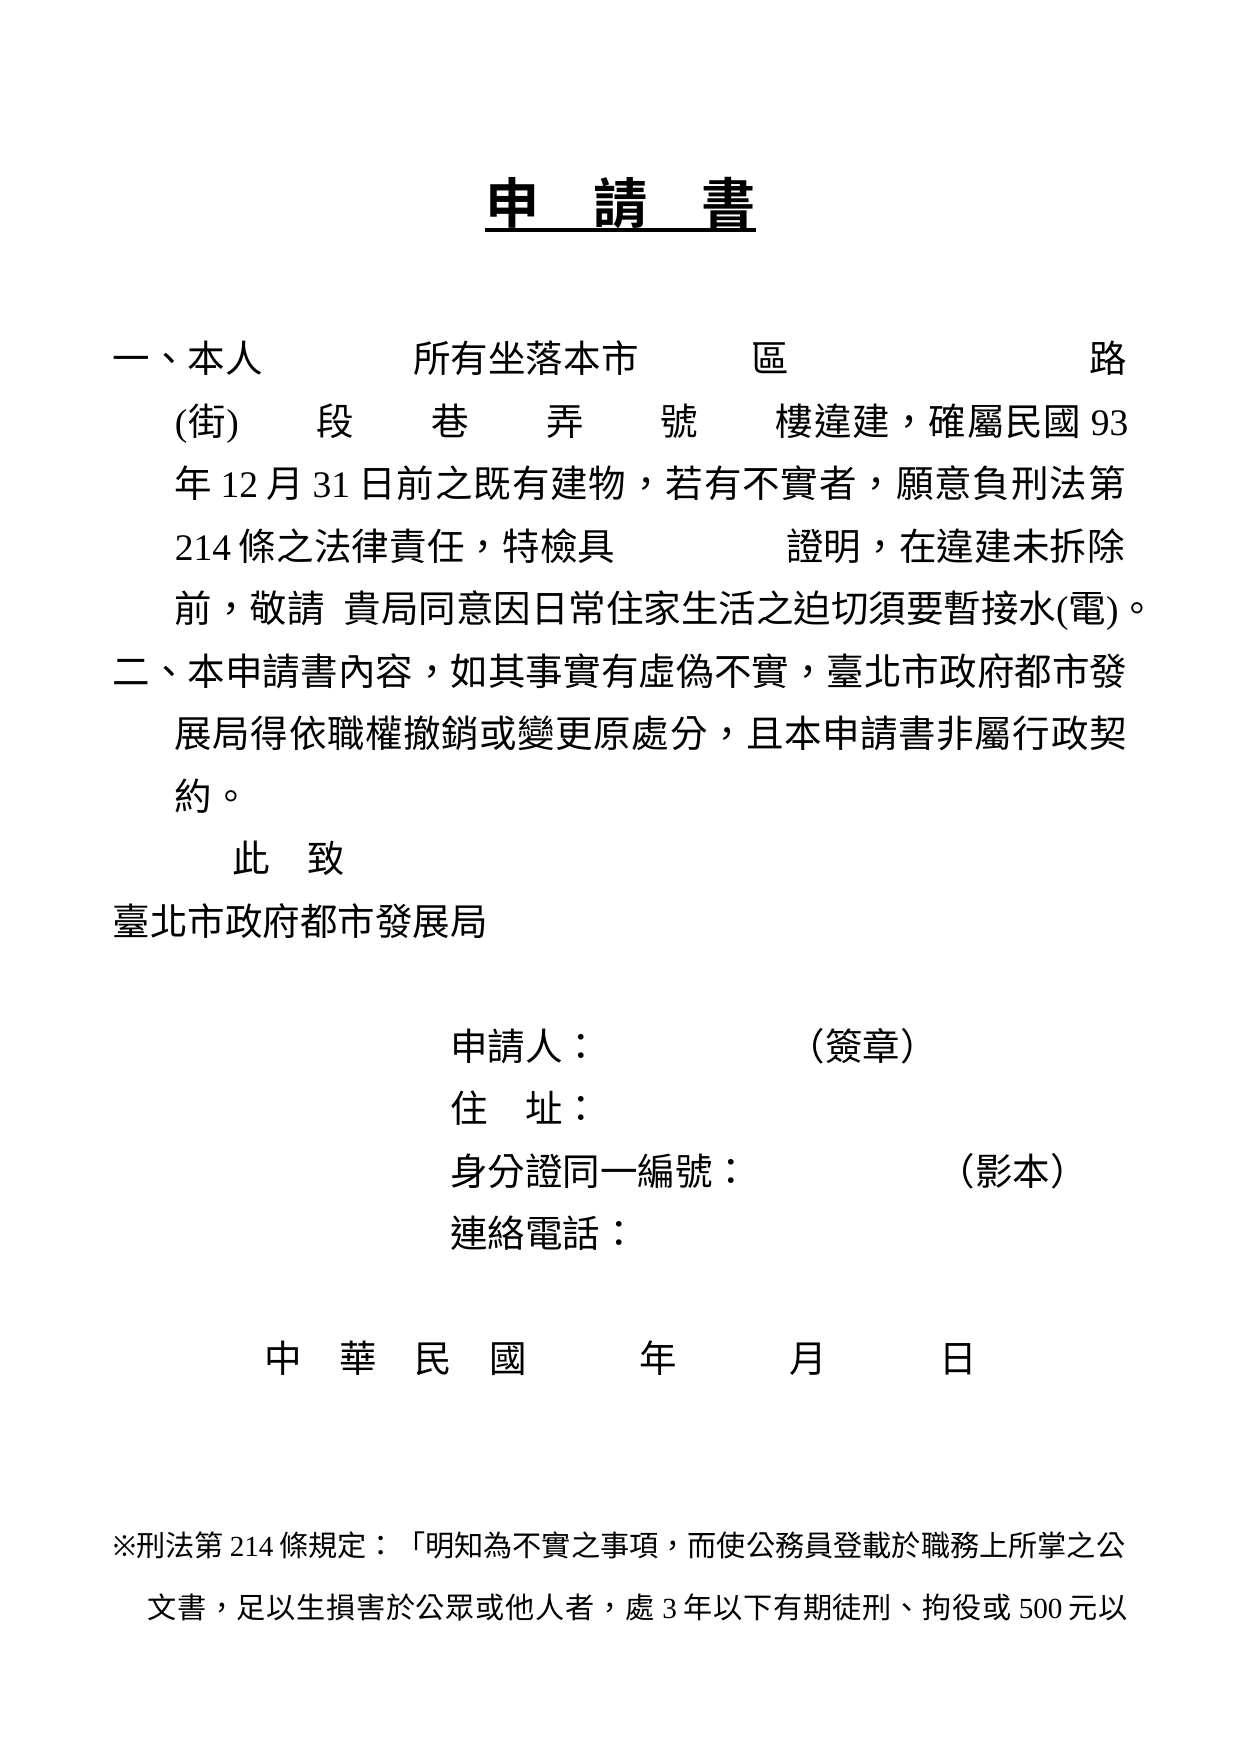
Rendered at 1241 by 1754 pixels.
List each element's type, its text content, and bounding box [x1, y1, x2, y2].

text 一、本人 所有坐落本市 區 路 (街) 段 巷 弄 號 樓違建，確屬民國93年12月31日前之既有建物，若有不實者，願意負刑法第214條之法律責任，特檢具 證明，在違建未拆除前，敬請 貴局同意因日常住家生活之迫切須要暫接水(電)。 [112, 314, 1128, 627]
text 此 致 [112, 814, 1128, 877]
text 中 華 民 國 年 月 日 [112, 1314, 1128, 1377]
text 申請人： （簽章） [112, 1002, 1128, 1064]
text ※刑法第214條規定：「明知為不實之事項，而使公務員登載於職務上所掌之公文書，足以生損害於公眾或他人者，處3年以下有期徒刑、拘役或500元以 [112, 1502, 1128, 1627]
text 申 請 書 [112, 127, 1128, 252]
text 連絡電話： [112, 1189, 1128, 1252]
text 臺北市政府都市發展局 [112, 877, 1128, 939]
text 二、本申請書內容，如其事實有虛偽不實，臺北市政府都市發展局得依職權撤銷或變更原處分，且本申請書非屬行政契約。 [112, 627, 1128, 814]
text 身分證同一編號： （影本） [112, 1127, 1128, 1189]
text 住 址： [112, 1064, 1128, 1127]
